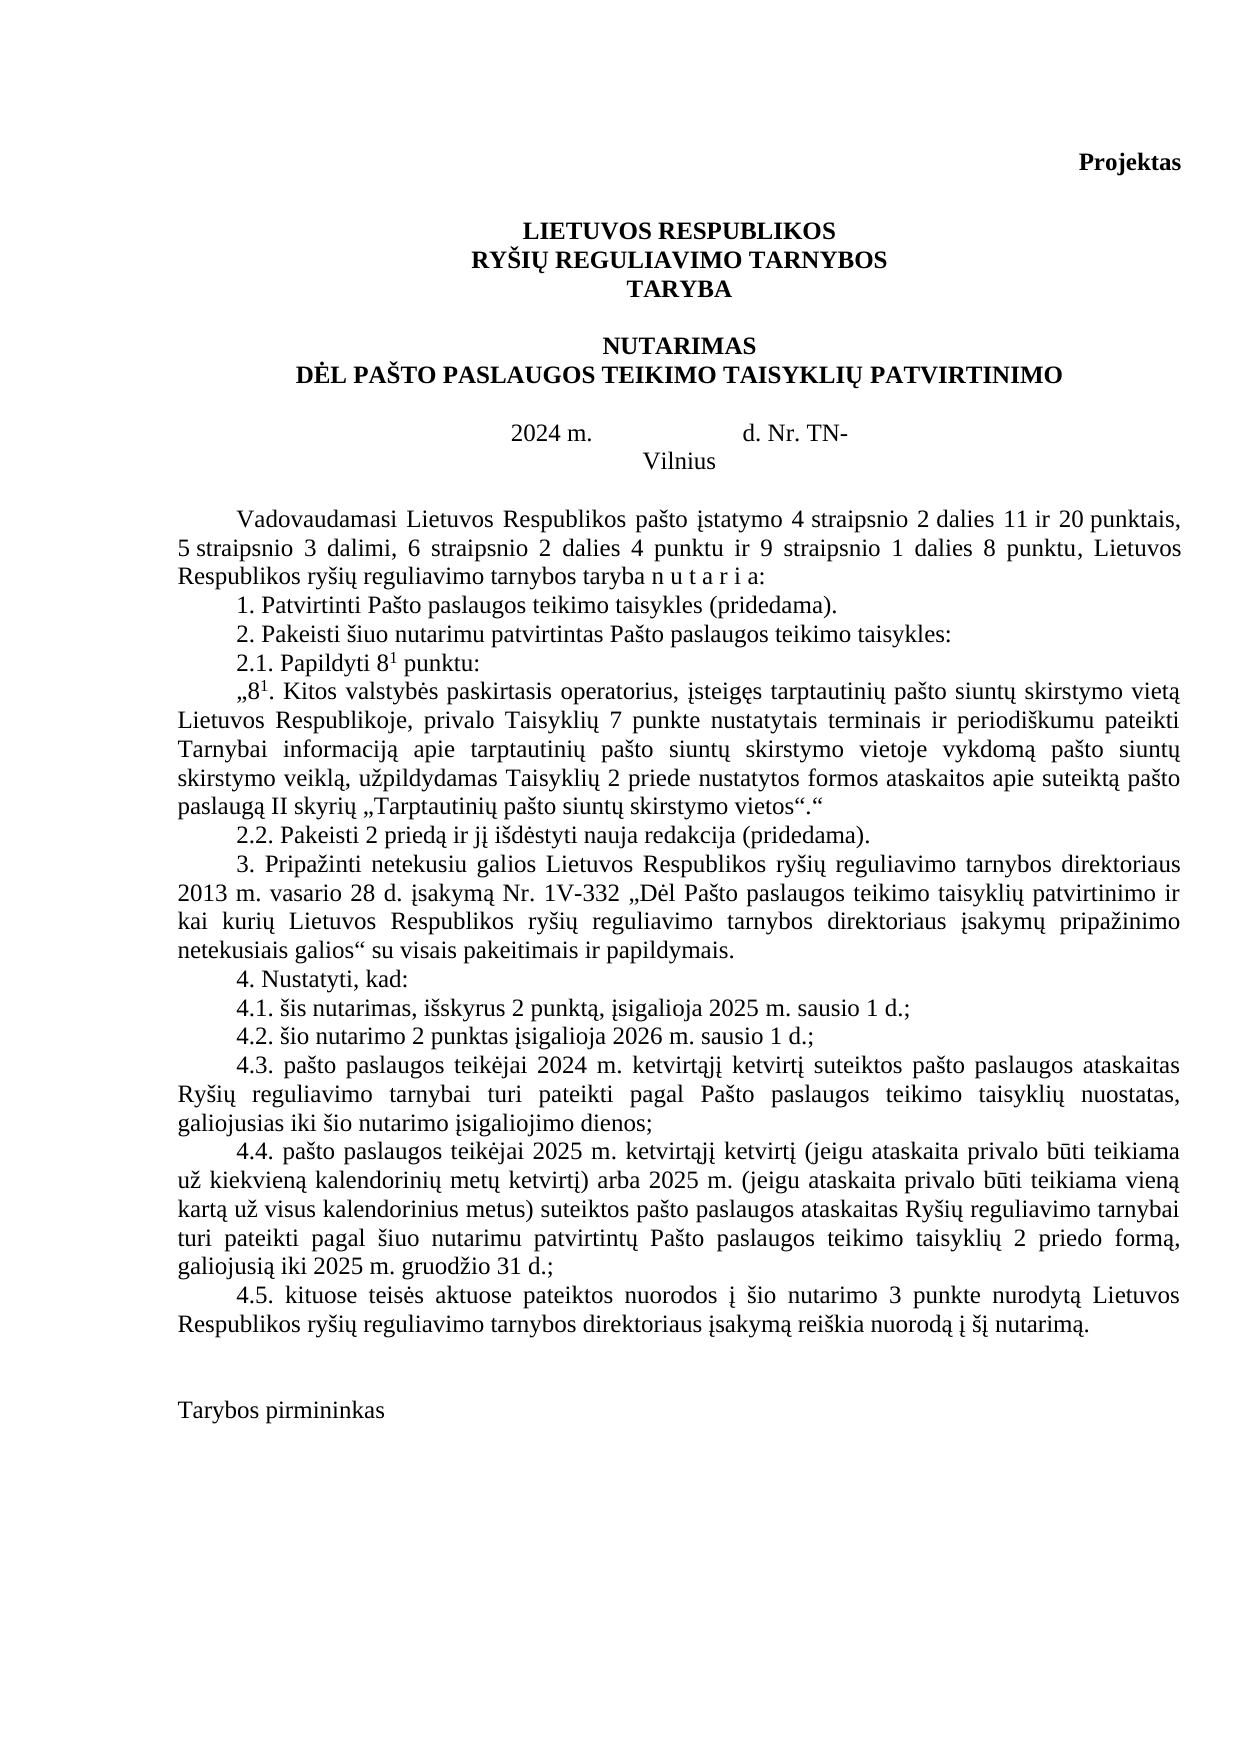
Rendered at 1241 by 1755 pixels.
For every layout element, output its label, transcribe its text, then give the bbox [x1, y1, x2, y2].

text LIETUVOS RESPUBLIKOS [177, 216, 1181, 245]
text 2.2. Pakeisti 2 priedą ir jį išdėstyti nauja redakcija (pridedama). [177, 820, 1181, 849]
text RYŠIŲ REGULIAVIMO TARNYBOS [177, 245, 1181, 274]
text 4. Nustatyti, kad: [177, 964, 1181, 993]
text Projektas [177, 147, 1181, 176]
text Vadovaudamasi Lietuvos Respublikos pašto įstatymo 4 straipsnio 2 dalies 11 ir 20 punktais, 5 straipsnio 3 dalimi, 6 straipsnio 2 dalies 4 punktu ir 9 straipsnio 1 dalies 8 punktu, Lietuvos Respublikos ryšių reguliavimo tarnybos taryba nutaria: [177, 504, 1181, 590]
text 4.3. pašto paslaugos teikėjai 2024 m. ketvirtąjį ketvirtį suteiktos pašto paslaugos ataskaitas Ryšių reguliavimo tarnybai turi pateikti pagal Pašto paslaugos teikimo taisyklių nuostatas, galiojusias iki šio nutarimo įsigaliojimo dienos; [177, 1050, 1181, 1136]
text 3. Pripažinti netekusiu galios Lietuvos Respublikos ryšių reguliavimo tarnybos direktoriaus 2013 m. vasario 28 d. įsakymą Nr. 1V-332 „Dėl Pašto paslaugos teikimo taisyklių patvirtinimo ir kai kurių Lietuvos Respublikos ryšių reguliavimo tarnybos direktoriaus įsakymų pripažinimo netekusiais galios“ su visais pakeitimais ir papildymais. [177, 849, 1181, 964]
text NUTARIMAS [177, 331, 1181, 360]
text 1. Patvirtinti Pašto paslaugos teikimo taisykles (pridedama). [177, 590, 1181, 619]
text 4.1. šis nutarimas, išskyrus 2 punktą, įsigalioja 2025 m. sausio 1 d.; [177, 993, 1181, 1021]
text TARYBA [177, 274, 1181, 303]
text 2.1. Papildyti 81 punktu: [177, 648, 1181, 676]
text 4.2. šio nutarimo 2 punktas įsigalioja 2026 m. sausio 1 d.; [177, 1021, 1181, 1050]
text 4.5. kituose teisės aktuose pateiktos nuorodos į šio nutarimo 3 punkte nurodytą Lietuvos Respublikos ryšių reguliavimo tarnybos direktoriaus įsakymą reiškia nuorodą į šį nutarimą. [177, 1280, 1181, 1338]
text Tarybos pirmininkas [177, 1395, 1181, 1424]
text Vilnius [177, 446, 1181, 475]
text 4.4. pašto paslaugos teikėjai 2025 m. ketvirtąjį ketvirtį (jeigu ataskaita privalo būti teikiama už kiekvieną kalendorinių metų ketvirtį) arba 2025 m. (jeigu ataskaita privalo būti teikiama vieną kartą už visus kalendorinius metus) suteiktos pašto paslaugos ataskaitas Ryšių reguliavimo tarnybai turi pateikti pagal šiuo nutarimu patvirtintų Pašto paslaugos teikimo taisyklių 2 priedo formą, galiojusią iki 2025 m. gruodžio 31 d.; [177, 1136, 1181, 1280]
text DĖL PAŠTO PASLAUGOS TEIKIMO TAISYKLIŲ PATVIRTINIMO [177, 360, 1181, 389]
text 2. Pakeisti šiuo nutarimu patvirtintas Pašto paslaugos teikimo taisykles: [177, 619, 1181, 648]
text 2024 m. d. Nr. TN- [177, 418, 1181, 446]
text „81. Kitos valstybės paskirtasis operatorius, įsteigęs tarptautinių pašto siuntų skirstymo vietą Lietuvos Respublikoje, privalo Taisyklių 7 punkte nustatytais terminais ir periodiškumu pateikti Tarnybai informaciją apie tarptautinių pašto siuntų skirstymo vietoje vykdomą pašto siuntų skirstymo veiklą, užpildydamas Taisyklių 2 priede nustatytos formos ataskaitos apie suteiktą pašto paslaugą II skyrių „Tarptautinių pašto siuntų skirstymo vietos“.“ [177, 676, 1181, 820]
